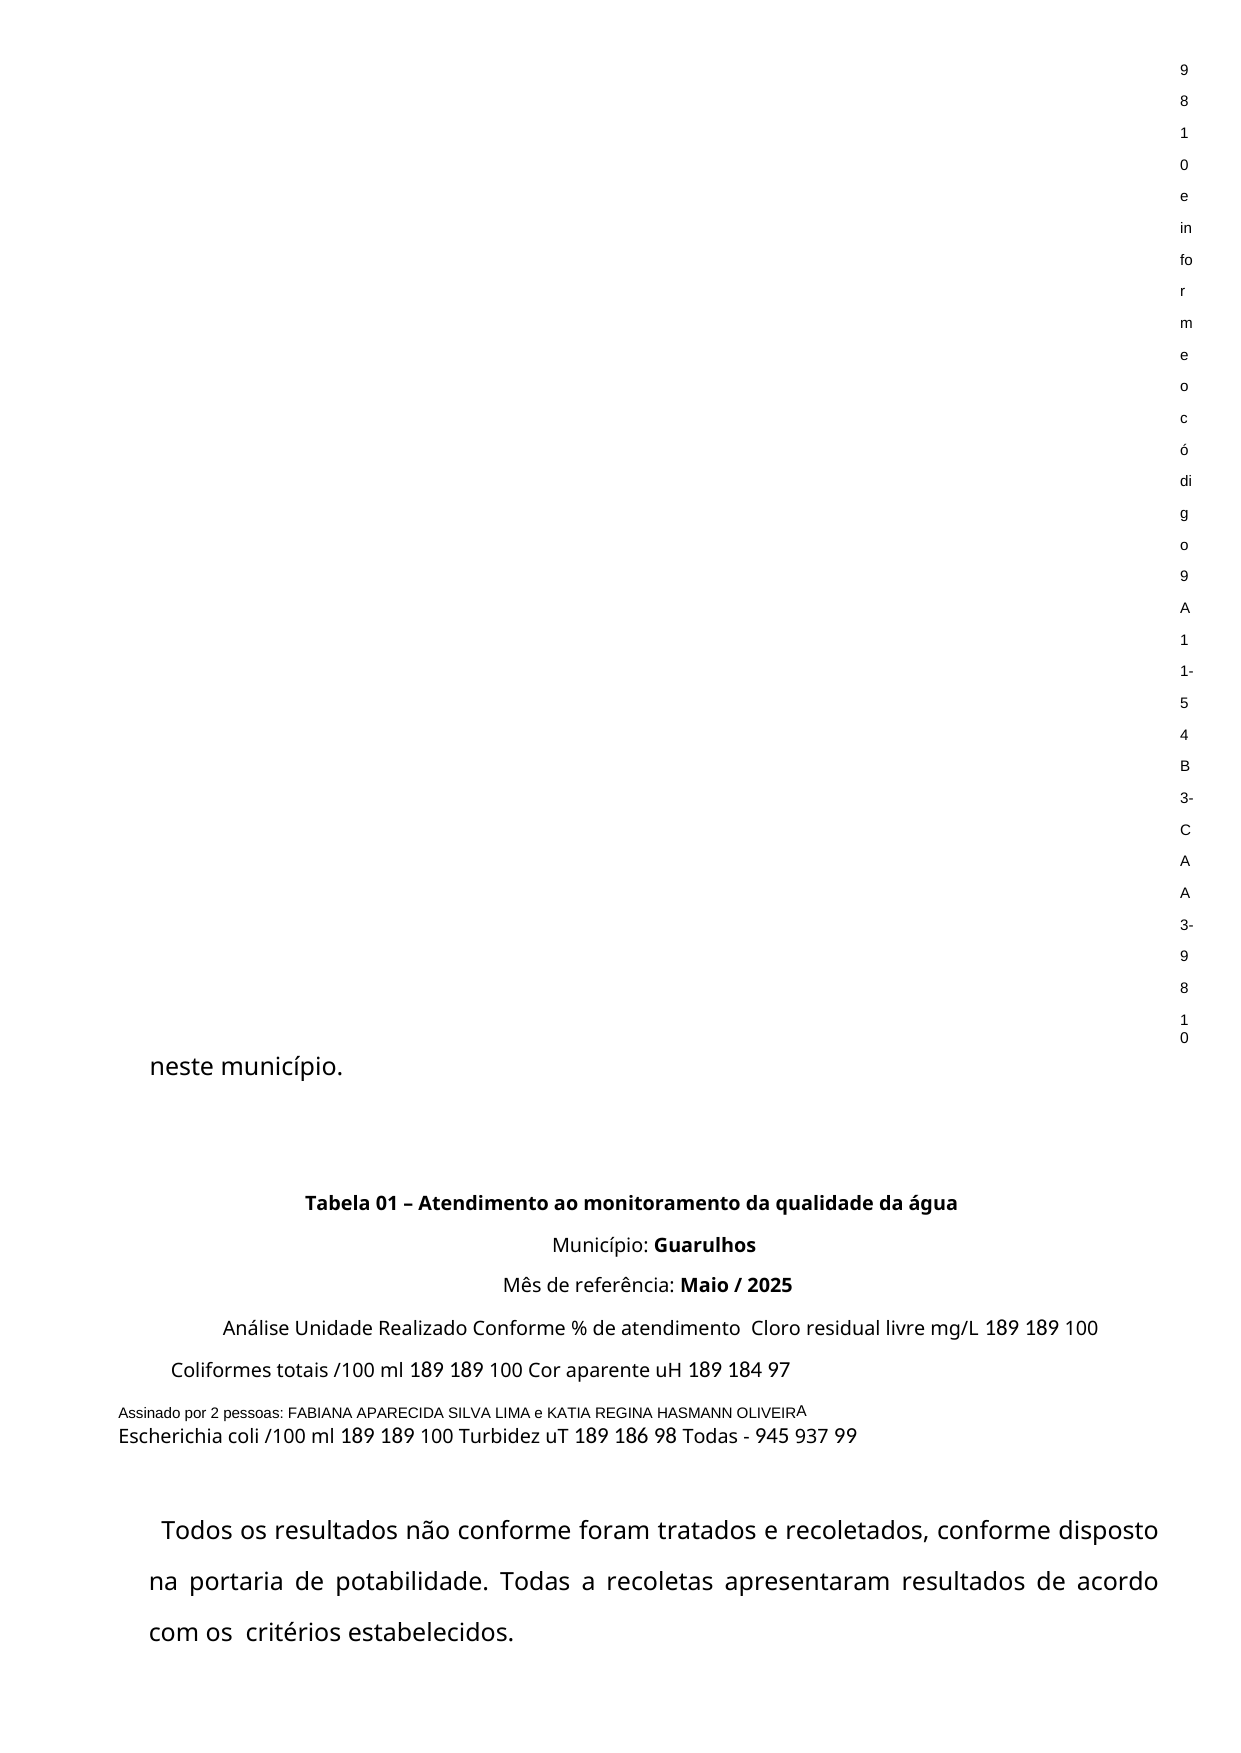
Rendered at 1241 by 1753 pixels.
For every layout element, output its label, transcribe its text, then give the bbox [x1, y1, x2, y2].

text Todos os resultados não conforme foram tratados e recoletados, conforme disposto na portaria de potabilidade. Todas a recoletas apresentaram resultados de acordo com os critérios estabelecidos. [148, 1513, 1161, 1649]
text Análise Unidade Realizado Conforme % de atendimento Cloro residual livre mg/L 189 189 100 Coliformes totais /100 ml 189 189 100 Cor aparente uH 189 184 97 [171, 1313, 1143, 1383]
text Tabela 01 – Atendimento ao monitoramento da qualidade da água [305, 1189, 1217, 1216]
text Escherichia coli /100 ml 189 189 100 Turbidez uT 189 186 98 Todas - 945 937 99 [118, 1422, 1217, 1450]
text Mês de referência: Maio / 2025 [503, 1271, 1217, 1298]
text Assinado por 2 pessoas: FABIANA APARECIDA SILVA LIMA e KATIA REGINA HASMANN OLIVEIRA [118, 1397, 1217, 1422]
text neste município. [149, 1048, 1217, 1082]
text Município: Guarulhos [552, 1231, 1217, 1258]
text 9810 e informe o código 9A11-54B3-CAA3-9810 [148, 48, 1196, 1047]
